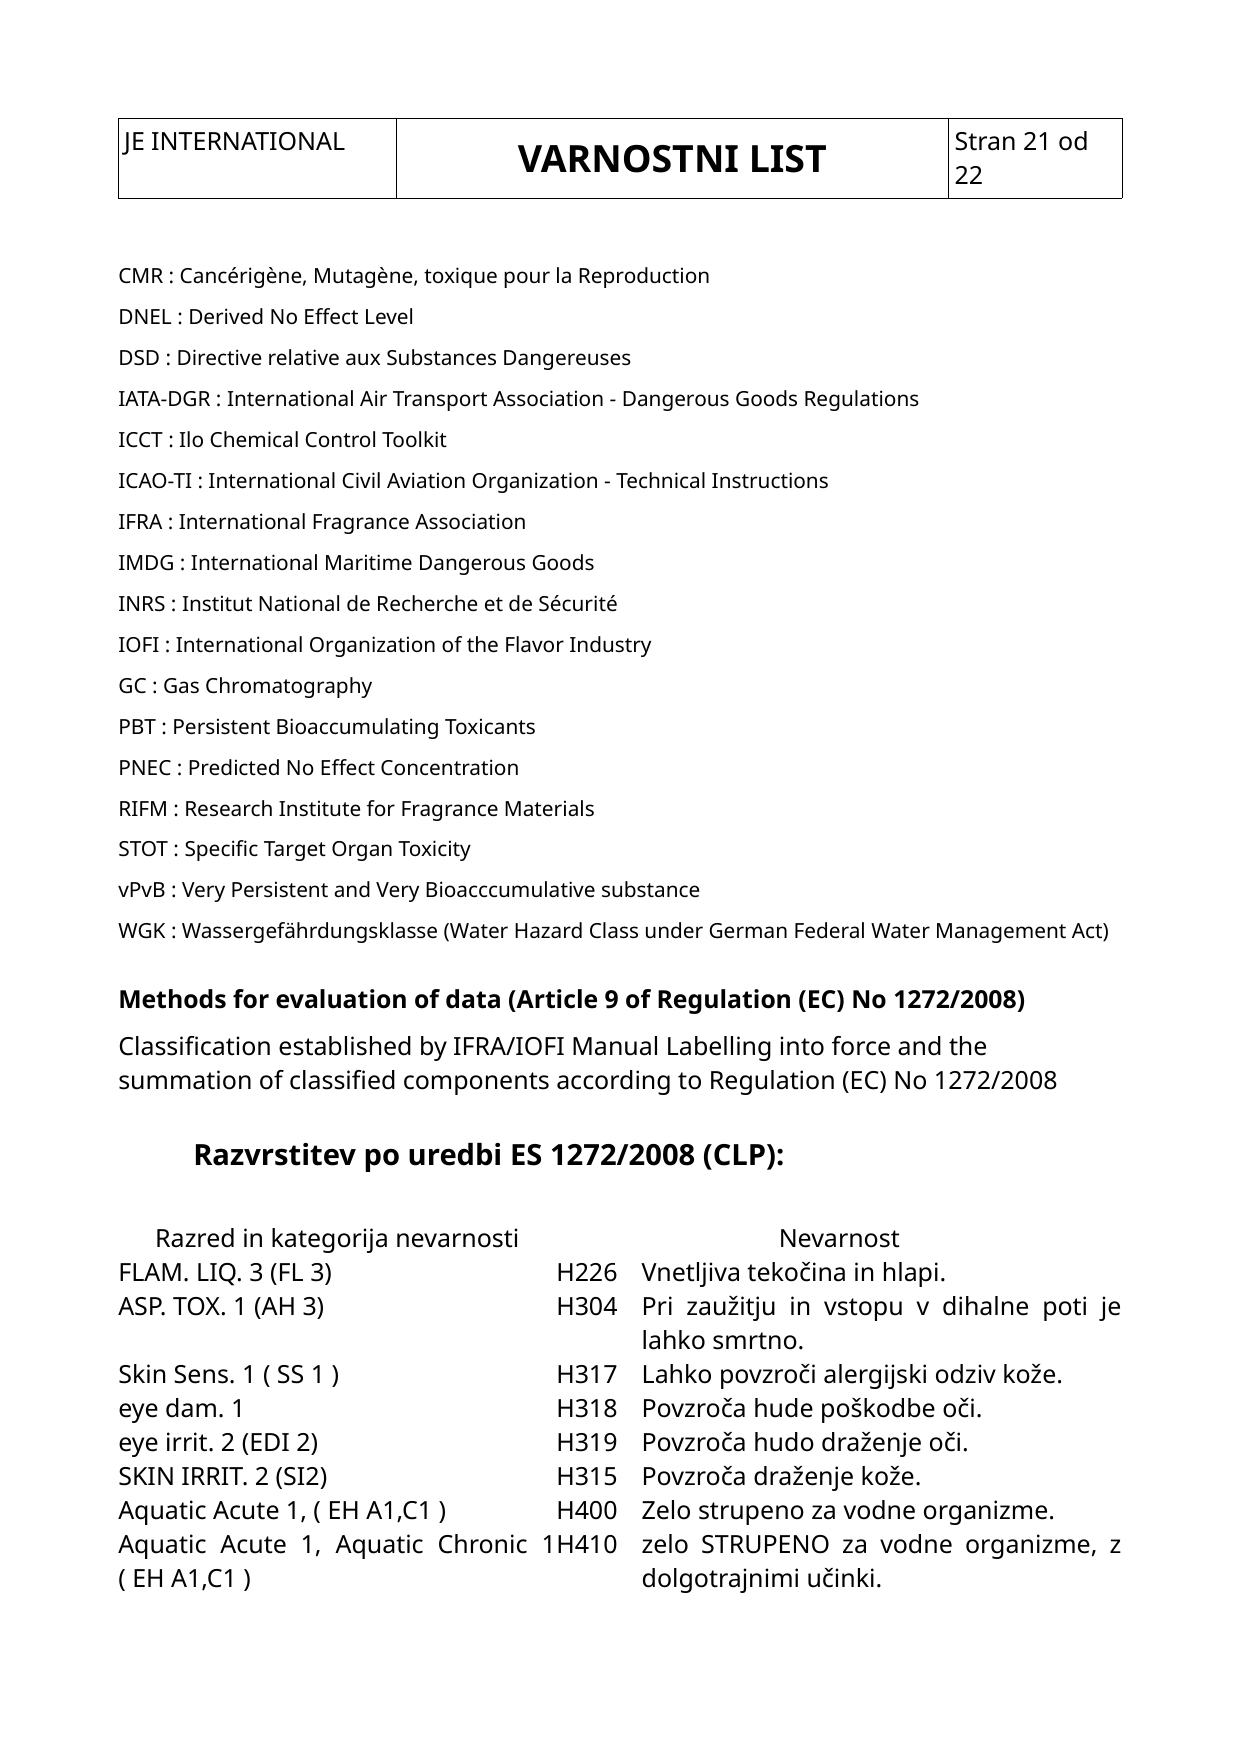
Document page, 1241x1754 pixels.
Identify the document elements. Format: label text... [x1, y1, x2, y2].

table_cell eye dam. 1 [118, 1391, 556, 1425]
table_cell H410 [556, 1527, 641, 1595]
table_cell H304 [556, 1289, 641, 1357]
table_cell H318 [556, 1391, 641, 1425]
table_cell Povzroča hudo draženje oči. [641, 1425, 1122, 1459]
table_cell Povzroča draženje kože. [641, 1459, 1122, 1493]
table_header Razred in kategorija nevarnosti [118, 1221, 556, 1254]
text ICAO-TI : International Civil Aviation Organization - Technical Instructions [118, 466, 1122, 494]
table_cell Skin Sens. 1 ( SS 1 ) [118, 1357, 556, 1391]
text IOFI : International Organization of the Flavor Industry [118, 630, 1122, 658]
text vPvB : Very Persistent and Very Bioacccumulative substance [118, 876, 1122, 904]
table_cell ASP. TOX. 1 (AH 3) [118, 1289, 556, 1357]
text DSD : Directive relative aux Substances Dangereuses [118, 343, 1122, 372]
text Classification established by IFRA/IOFI Manual Labelling into force and the summation of classified components according to Regulation (EC) No 1272/2008 [118, 1029, 1122, 1097]
text DNEL : Derived No Effect Level [118, 302, 1122, 331]
text IFRA : International Fragrance Association [118, 507, 1122, 536]
table_cell H226 [556, 1255, 641, 1289]
table_cell Aquatic Acute 1, Aquatic Chronic 1 ( EH A1,C1 ) [118, 1527, 556, 1595]
text PBT : Persistent Bioaccumulating Toxicants [118, 712, 1122, 740]
text CMR : Cancérigène, Mutagène, toxique pour la Reproduction [118, 261, 1122, 290]
table_cell Aquatic Acute 1, ( EH A1,C1 ) [118, 1493, 556, 1527]
text RIFM : Research Institute for Fragrance Materials [118, 794, 1122, 822]
table_cell zelo STRUPENO za vodne organizme, z dolgotrajnimi učinki. [641, 1527, 1122, 1595]
table_cell H317 [556, 1357, 641, 1391]
table_cell H315 [556, 1459, 641, 1493]
text PNEC : Predicted No Effect Concentration [118, 753, 1122, 781]
table_cell Zelo strupeno za vodne organizme. [641, 1493, 1122, 1527]
table_cell FLAM. LIQ. 3 (FL 3) [118, 1255, 556, 1289]
table_cell eye irrit. 2 (EDI 2) [118, 1425, 556, 1459]
text ICCT : Ilo Chemical Control Toolkit [118, 425, 1122, 454]
subtitle Razvrstitev po uredbi ES 1272/2008 (CLP): [118, 1134, 1122, 1174]
table_cell Vnetljiva tekočina in hlapi. [641, 1255, 1122, 1289]
table_cell Lahko povzroči alergijski odziv kože. [641, 1357, 1122, 1391]
table_cell Pri zaužitju in vstopu v dihalne poti je lahko smrtno. [641, 1289, 1122, 1357]
text WGK : Wassergefährdungsklasse (Water Hazard Class under German Federal Water Management Act) [118, 916, 1122, 945]
table_cell H319 [556, 1425, 641, 1459]
text IMDG : International Maritime Dangerous Goods [118, 548, 1122, 576]
table_cell H400 [556, 1493, 641, 1527]
subtitle Methods for evaluation of data (Article 9 of Regulation (EC) No 1272/2008) [118, 982, 1122, 1016]
text INRS : Institut National de Recherche et de Sécurité [118, 589, 1122, 617]
text STOT : Specific Target Organ Toxicity [118, 834, 1122, 863]
table_header Nevarnost [556, 1221, 1122, 1254]
text IATA-DGR : International Air Transport Association - Dangerous Goods Regulations [118, 384, 1122, 413]
table_cell Povzroča hude poškodbe oči. [641, 1391, 1122, 1425]
table_cell SKIN IRRIT. 2 (SI2) [118, 1459, 556, 1493]
text GC : Gas Chromatography [118, 671, 1122, 699]
